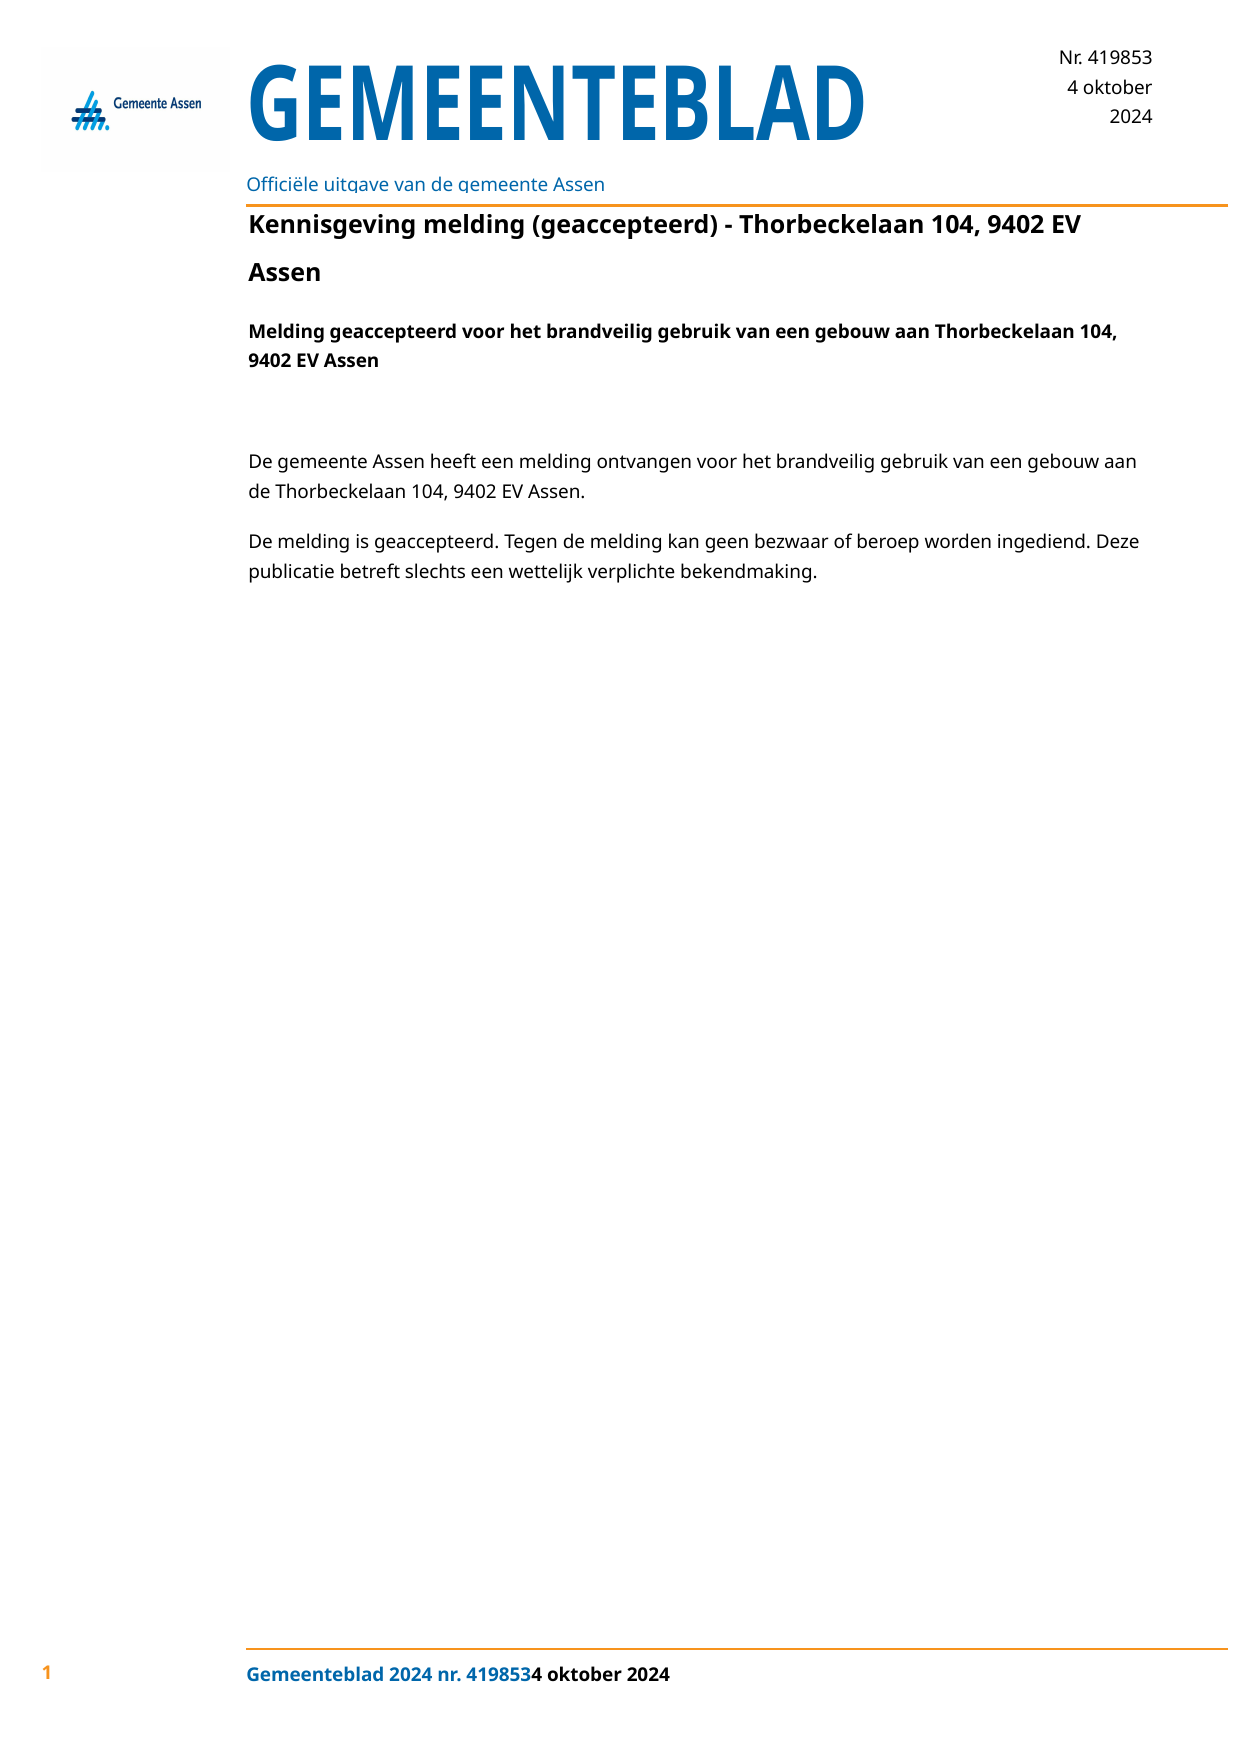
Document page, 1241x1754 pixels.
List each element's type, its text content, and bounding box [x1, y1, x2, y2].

text Kennisgeving melding (geaccepteerd) - Thorbeckelaan 104, 9402 EV Assen [248, 207, 1152, 288]
picture [41, 47, 231, 172]
text De gemeente Assen heeft een melding ontvangen voor het brandveilig gebruik van een gebouw aan de Thorbeckelaan 104, 9402 EV Assen. [248, 448, 1152, 504]
text Melding geaccepteerd voor het brandveilig gebruik van een gebouw aan Thorbeckelaan 104, 9402 EV Assen [248, 318, 1152, 373]
text De melding is geaccepteerd. Tegen de melding kan geen bezwaar of beroep worden ingediend. Deze publicatie betreft slechts een wettelijk verplichte bekendmaking. [248, 528, 1152, 584]
